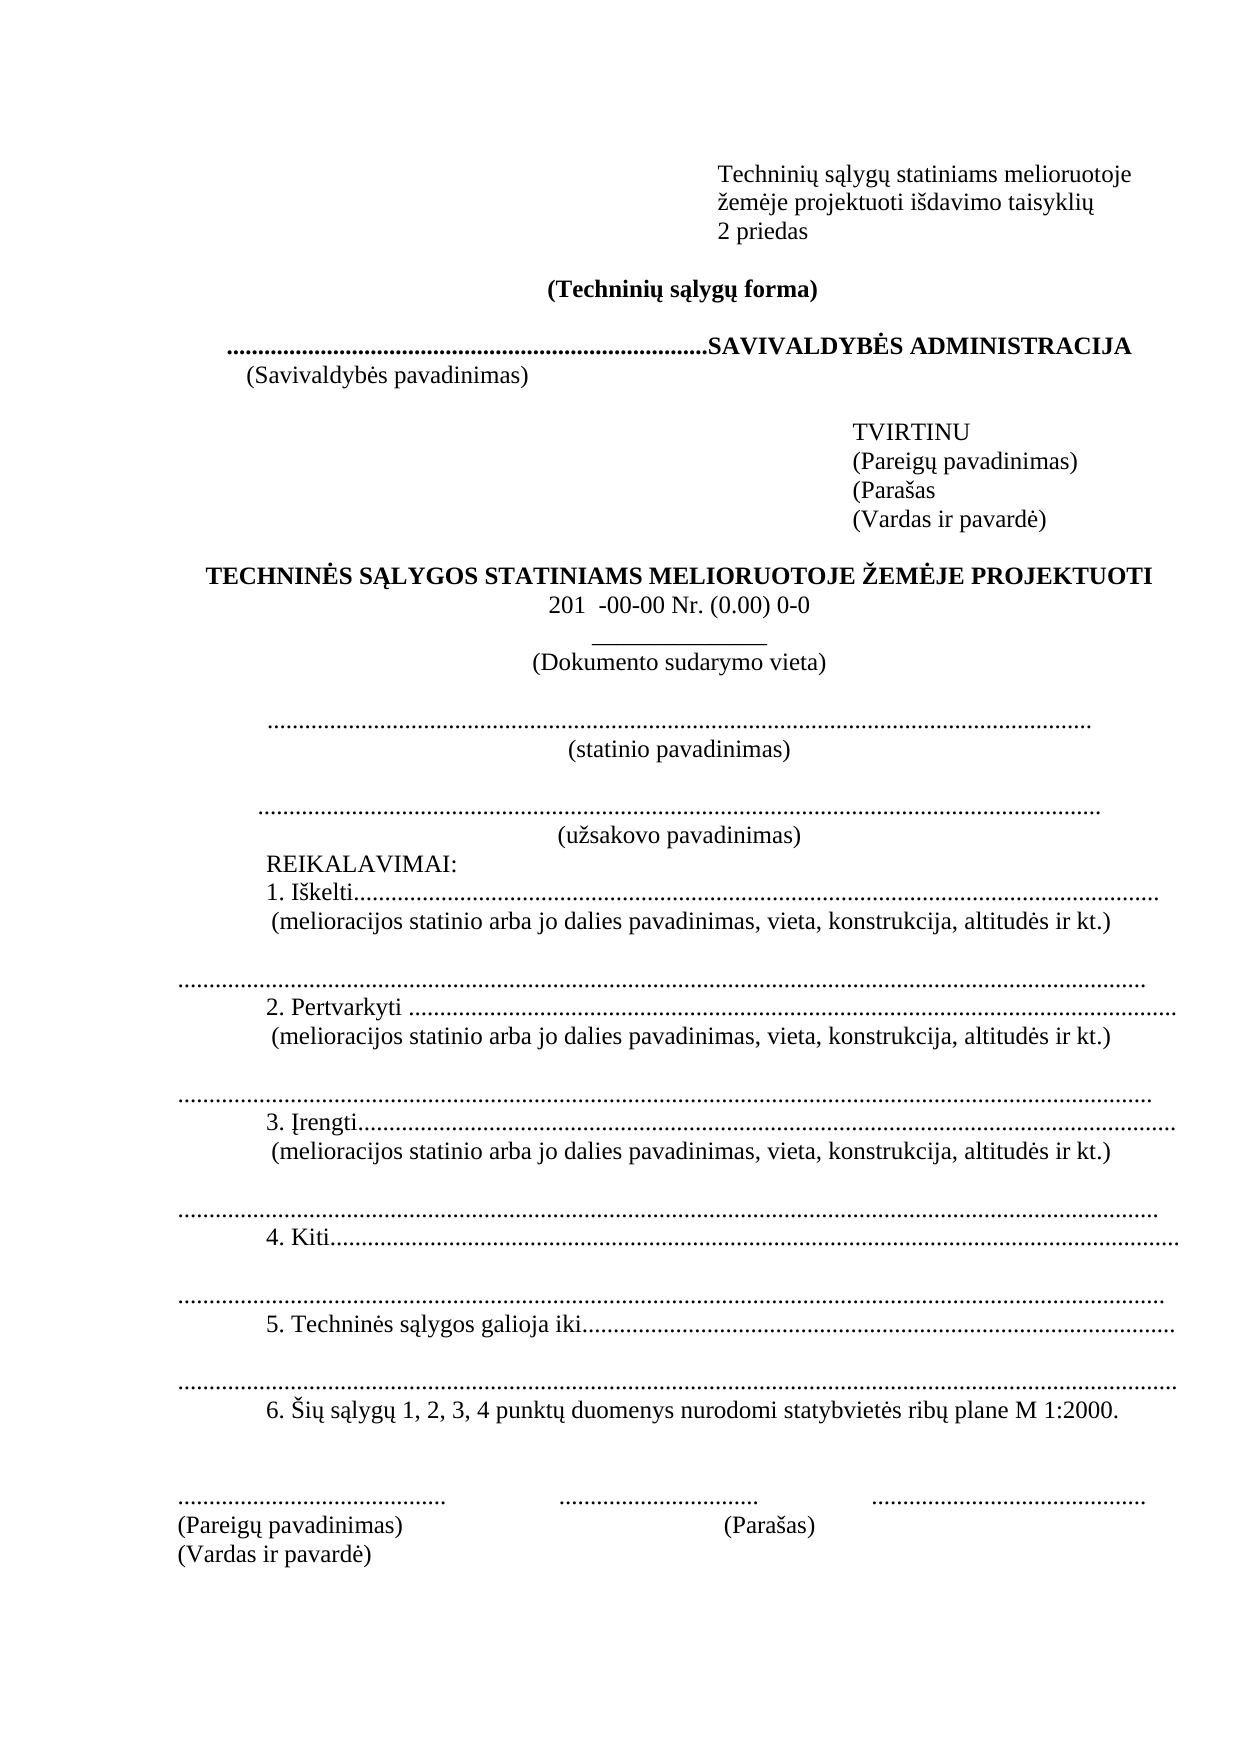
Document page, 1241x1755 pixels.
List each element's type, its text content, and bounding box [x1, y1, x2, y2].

text (statinio pavadinimas) [177, 734, 1181, 762]
text (Pareigų pavadinimas) [852, 446, 1181, 475]
text 2 priedas [717, 216, 1181, 245]
text ........................................................................................................................................................... [177, 964, 1181, 992]
text 5. Techninės sąlygos galioja iki............................................................................................... [177, 1309, 1181, 1337]
text ................................................................................................................................................................ [177, 1366, 1181, 1395]
text (Vardas ir pavardė) [852, 504, 1181, 532]
text .................................................................................................................................... [177, 705, 1181, 734]
text 2. Pertvarkyti ........................................................................................................................... [177, 992, 1181, 1021]
text REIKALAVIMAI: [177, 849, 1181, 877]
text (melioracijos statinio arba jo dalies pavadinimas, vieta, konstrukcija, altitudės ir kt.) [177, 1021, 1181, 1050]
text žemėje projektuoti išdavimo taisyklių [717, 187, 1181, 216]
text ______________ [177, 619, 1181, 647]
text TVIRTINU [852, 417, 1181, 446]
text (melioracijos statinio arba jo dalies pavadinimas, vieta, konstrukcija, altitudės ir kt.) [177, 906, 1181, 935]
text ....................................................................................................................................... [177, 791, 1181, 820]
text (Dokumento sudarymo vieta) [177, 647, 1181, 676]
text .............................................................................................................................................................. [177, 1280, 1181, 1309]
text Techninių sąlygų statiniams melioruotoje [717, 159, 1181, 187]
text .............................................................................SAVIVALDYBĖS ADMINISTRACIJA [177, 331, 1181, 360]
text (užsakovo pavadinimas) [177, 820, 1181, 849]
text ............................................................................................................................................................. [177, 1194, 1181, 1222]
text (Techninių sąlygų forma) [177, 274, 1181, 302]
text (Savivaldybės pavadinimas) [177, 360, 1181, 389]
text 201 -00-00 Nr. (0.00) 0-0 [177, 590, 1181, 619]
text (melioracijos statinio arba jo dalies pavadinimas, vieta, konstrukcija, altitudės ir kt.) [177, 1136, 1181, 1165]
text (Parašas [852, 475, 1181, 504]
text ............................................................................................................................................................ [177, 1079, 1181, 1107]
text ........................................... ................................ ............................................ [177, 1481, 1181, 1510]
text 6. Šių sąlygų 1, 2, 3, 4 punktų duomenys nurodomi statybvietės ribų plane M 1:2000. [177, 1395, 1181, 1424]
text 3. Įrengti................................................................................................................................... [177, 1107, 1181, 1136]
text (Pareigų pavadinimas) (Parašas) (Vardas ir pavardė) [177, 1510, 1181, 1567]
text TECHNINĖS SĄLYGOS STATINIAMS MELIORUOTOJE ŽEMĖJE PROJEKTUOTI [177, 561, 1181, 590]
text 1. Iškelti................................................................................................................................. [177, 877, 1181, 906]
text 4. Kiti........................................................................................................................................ [177, 1222, 1181, 1251]
